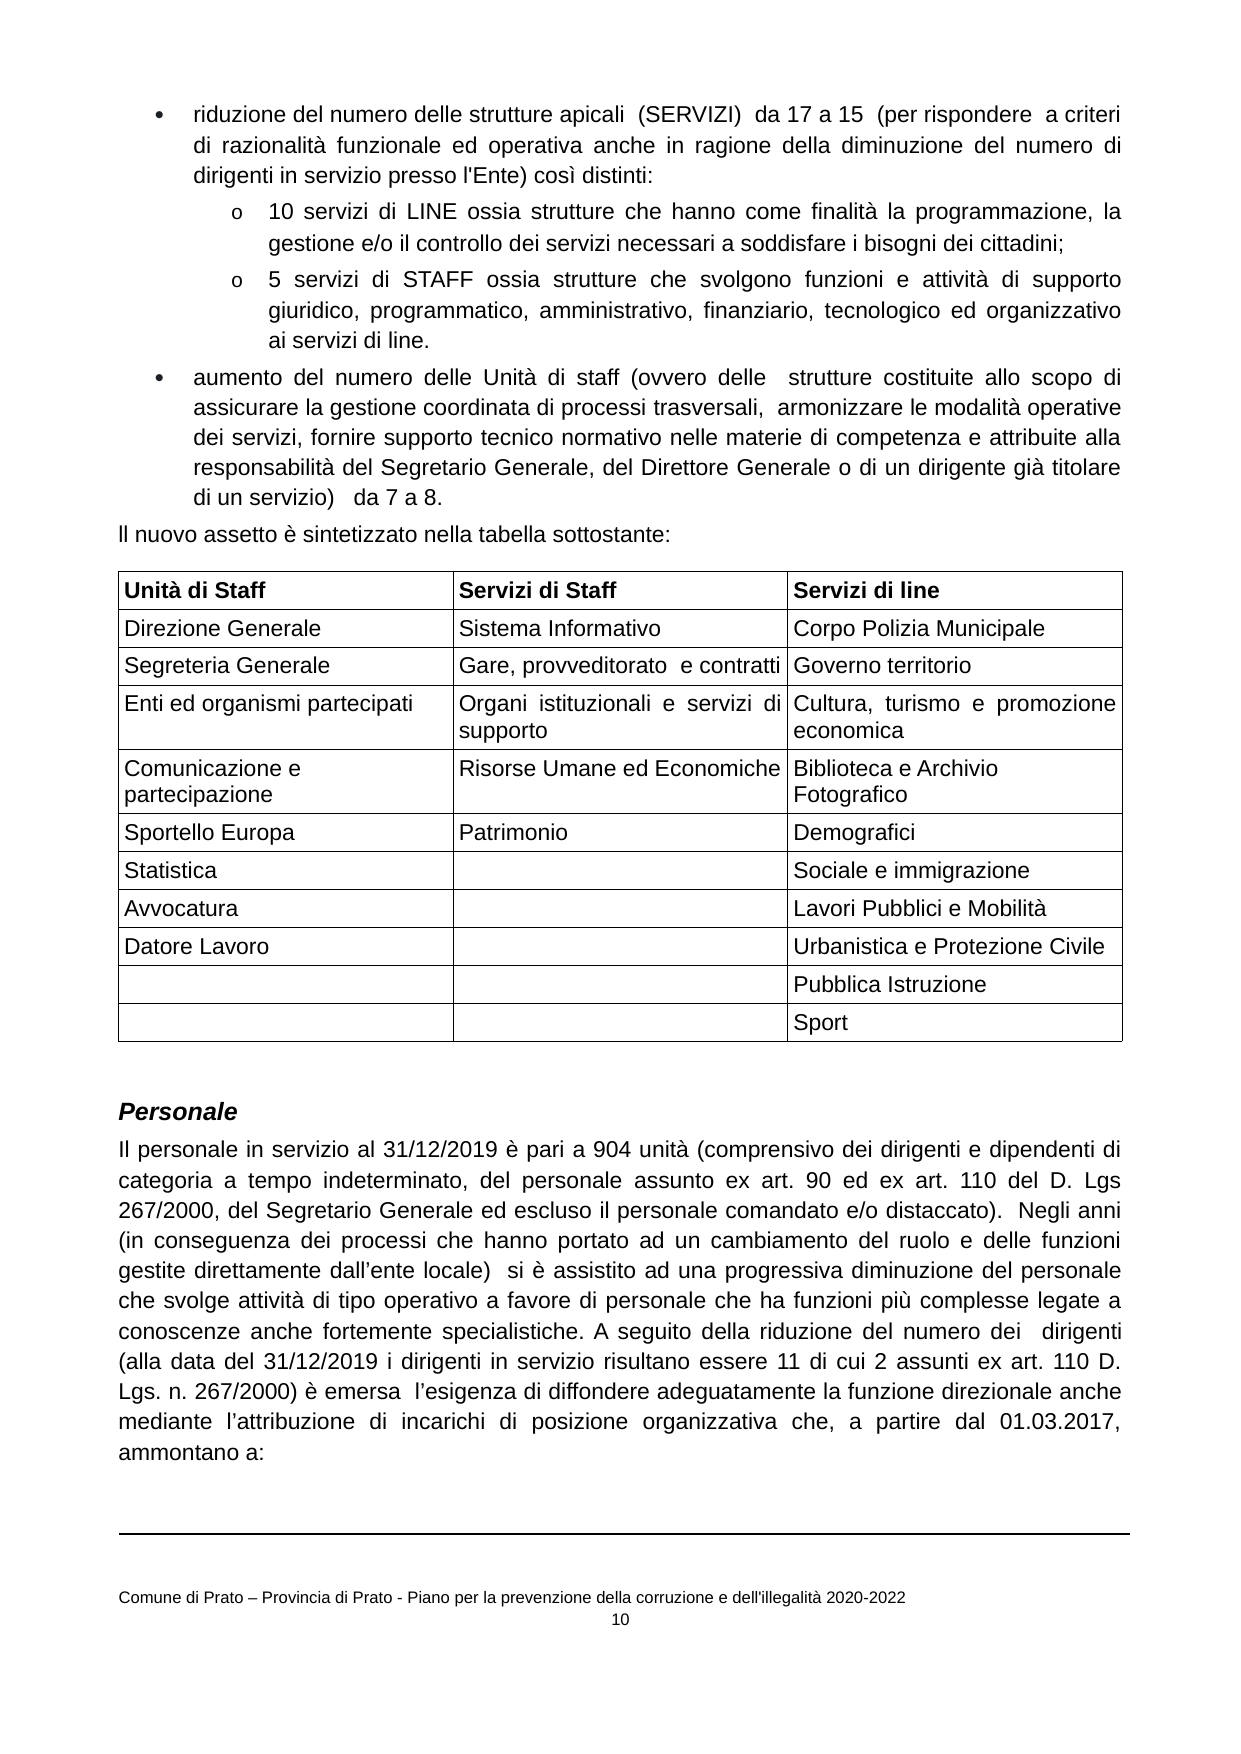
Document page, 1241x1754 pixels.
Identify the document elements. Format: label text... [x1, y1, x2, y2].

table_cell Patrimonio [454, 814, 787, 851]
table_cell Sistema Informativo [454, 610, 787, 647]
table_cell Risorse Umane ed Economiche [454, 750, 787, 813]
table_cell [454, 928, 787, 965]
table_cell Organi istituzionali e servizi di supporto [454, 686, 787, 749]
table_cell Sport [788, 1004, 1122, 1041]
text Il personale in servizio al 31/12/2019 è pari a 904 unità (comprensivo dei dirigenti e dipendenti di categoria a tempo indeterminato, del personale assunto ex art. 90 ed ex art. 110 del D. Lgs 267/2000, del Segretario Generale ed escluso il personale comandato e/o distaccato). Negli anni (in conseguenza dei processi che hanno portato ad un cambiamento del ruolo e delle funzioni gestite direttamente dall’ente locale) si è assistito ad una progressiva diminuzione del personale che svolge attività di tipo operativo a favore di personale che ha funzioni più complesse legate a conoscenze anche fortemente specialistiche. A seguito della riduzione del numero dei dirigenti (alla data del 31/12/2019 i dirigenti in servizio risultano essere 11 di cui 2 assunti ex art. 110 D. Lgs. n. 267/2000) è emersa l’esigenza di diffondere adeguatamente la funzione direzionale anche mediante l’attribuzione di incarichi di posizione organizzativa che, a partire dal 01.03.2017, ammontano a: [118, 1136, 1122, 1465]
table_header Servizi di Staff [454, 572, 787, 609]
subtitle Personale [118, 1097, 1122, 1126]
table_cell Direzione Generale [119, 610, 453, 647]
table_cell Corpo Polizia Municipale [788, 610, 1122, 647]
table_cell Pubblica Istruzione [788, 966, 1122, 1003]
table_cell Segreteria Generale [119, 648, 453, 684]
table_cell Sportello Europa [119, 814, 453, 851]
table_cell Enti ed organismi partecipati [119, 686, 453, 749]
list aumento del numero delle Unità di staff (ovvero delle strutture costituite allo scopo di assicurare la gestione coordinata di processi trasversali, armonizzare le modalità operative dei servizi, fornire supporto tecnico normativo nelle materie di competenza e attribuite alla responsabilità del Segretario Generale, del Direttore Generale o di un dirigente già titolare di un servizio) da 7 a 8. [156, 363, 1122, 511]
table_cell Statistica [119, 852, 453, 889]
text ll nuovo assetto è sintetizzato nella tabella sottostante: [118, 521, 1122, 547]
list riduzione del numero delle strutture apicali (SERVIZI) da 17 a 15 (per rispondere a criteri di razionalità funzionale ed operativa anche in ragione della diminuzione del numero di dirigenti in servizio presso l'Ente) così distinti: [156, 101, 1122, 188]
table_cell [119, 966, 453, 1003]
table_cell Demografici [788, 814, 1122, 851]
table_cell Cultura, turismo e promozione economica [788, 686, 1122, 749]
table_cell [454, 1004, 787, 1041]
table_cell Comunicazione e partecipazione [119, 750, 453, 813]
table_cell Datore Lavoro [119, 928, 453, 965]
table_cell Sociale e immigrazione [788, 852, 1122, 889]
table_cell [454, 966, 787, 1003]
table_cell Governo territorio [788, 648, 1122, 684]
table_cell Urbanistica e Protezione Civile [788, 928, 1122, 965]
table_cell [119, 1004, 453, 1041]
list 5 servizi di STAFF ossia strutture che svolgono funzioni e attività di supporto giuridico, programmatico, amministrativo, finanziario, tecnologico ed organizzativo ai servizi di line. [231, 266, 1122, 354]
table_cell [454, 890, 787, 927]
table_cell Gare, provveditorato e contratti [454, 648, 787, 684]
table_cell [454, 852, 787, 889]
table_header Servizi di line [788, 572, 1122, 609]
table_header Unità di Staff [119, 572, 453, 609]
list 10 servizi di LINE ossia strutture che hanno come finalità la programmazione, la gestione e/o il controllo dei servizi necessari a soddisfare i bisogni dei cittadini; [231, 198, 1122, 256]
table_cell Biblioteca e Archivio Fotografico [788, 750, 1122, 813]
table_cell Avvocatura [119, 890, 453, 927]
table_cell Lavori Pubblici e Mobilità [788, 890, 1122, 927]
